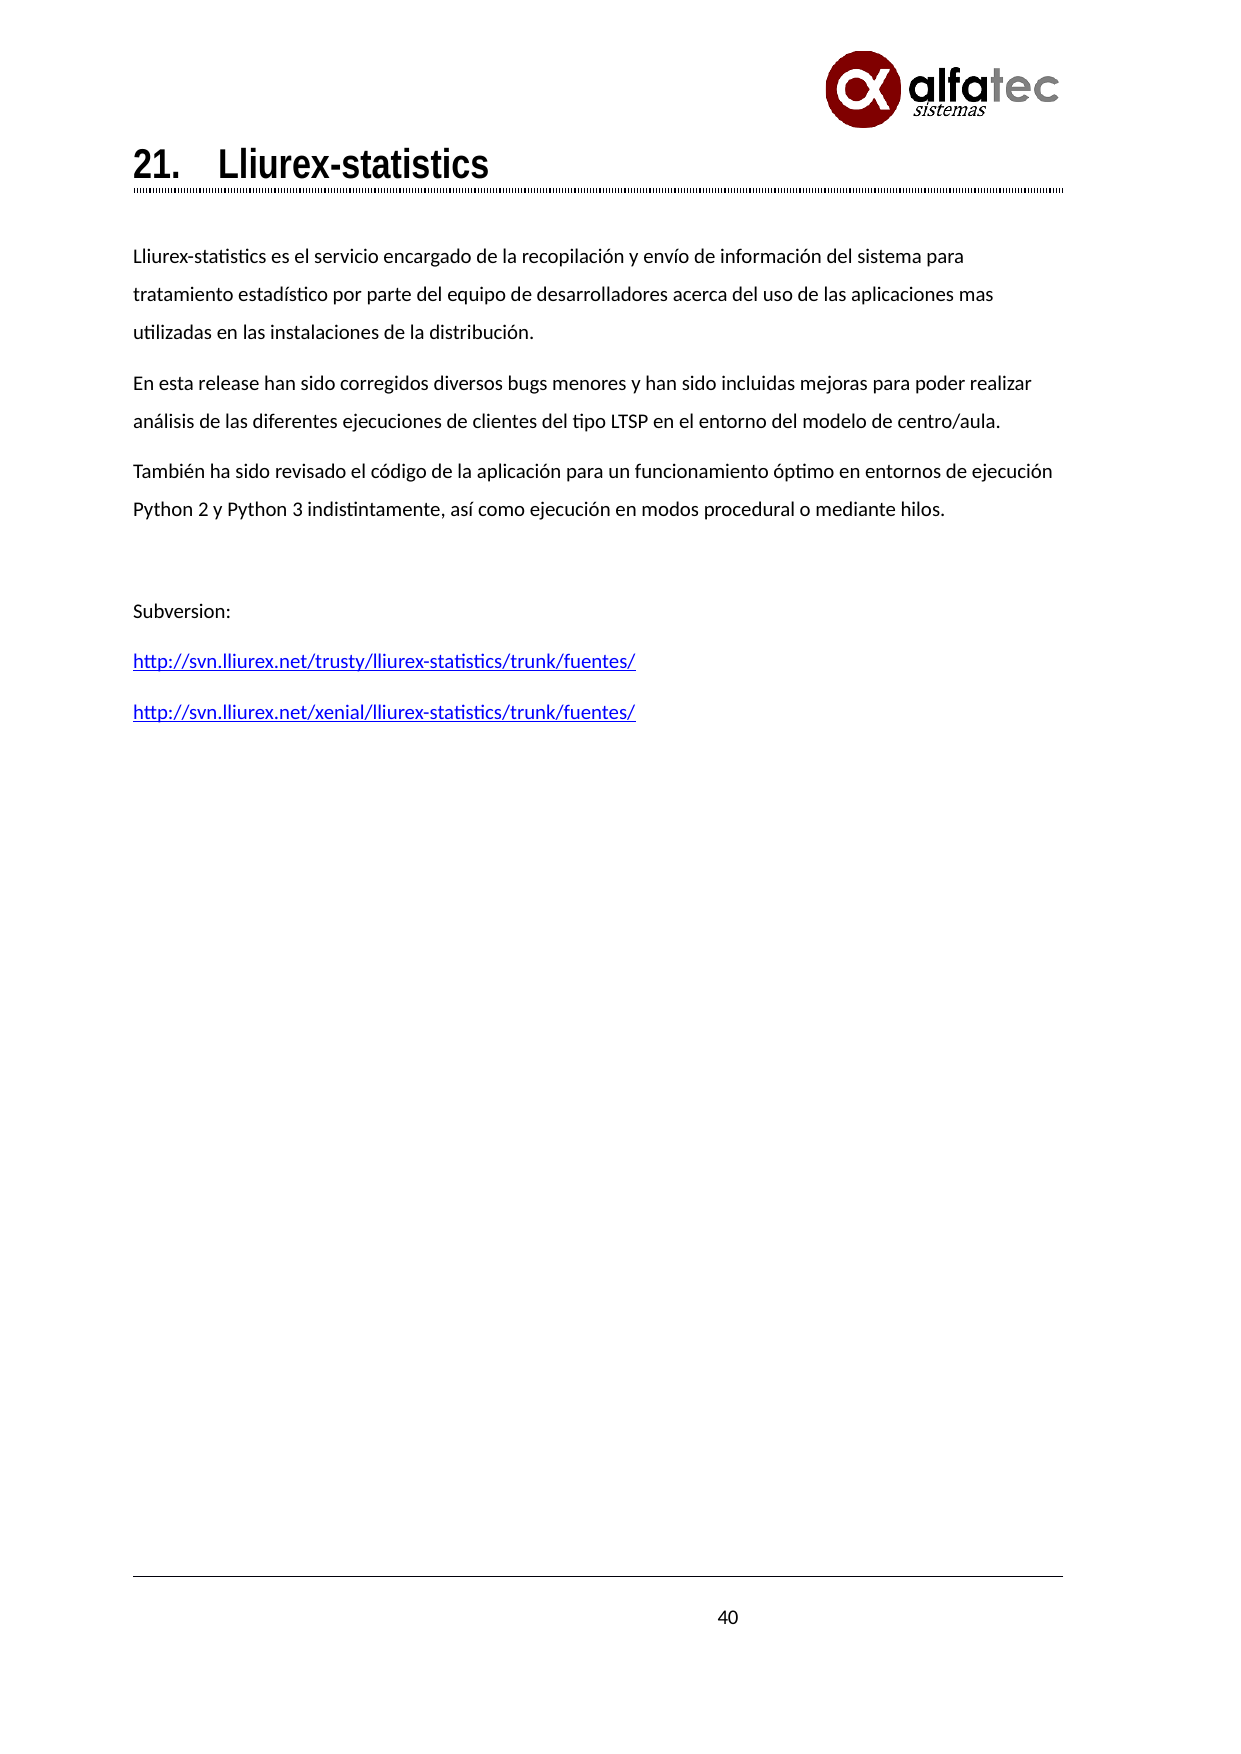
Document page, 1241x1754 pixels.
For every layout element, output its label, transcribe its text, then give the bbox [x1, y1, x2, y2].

text Lliurex-statistics es el servicio encargado de la recopilación y envío de información del sistema para tratamiento estadístico por parte del equipo de desarrolladores acerca del uso de las aplicaciones mas utilizadas en las instalaciones de la distribución. [133, 243, 1063, 344]
text http://svn.lliurex.net/xenial/lliurex-statistics/trunk/fuentes/ [133, 699, 1063, 724]
text En esta release han sido corregidos diversos bugs menores y han sido incluidas mejoras para poder realizar análisis de las diferentes ejecuciones de clientes del tipo LTSP en el entorno del modelo de centro/aula. [133, 370, 1063, 433]
picture [825, 51, 1061, 128]
text Subversion: [133, 598, 1063, 623]
subtitle Lliurex-statistics [133, 148, 1063, 193]
text http://svn.lliurex.net/trusty/lliurex-statistics/trunk/fuentes/ [133, 648, 1063, 674]
text También ha sido revisado el código de la aplicación para un funcionamiento óptimo en entornos de ejecución Python 2 y Python 3 indistintamente, así como ejecución en modos procedural o mediante hilos. [133, 458, 1063, 522]
